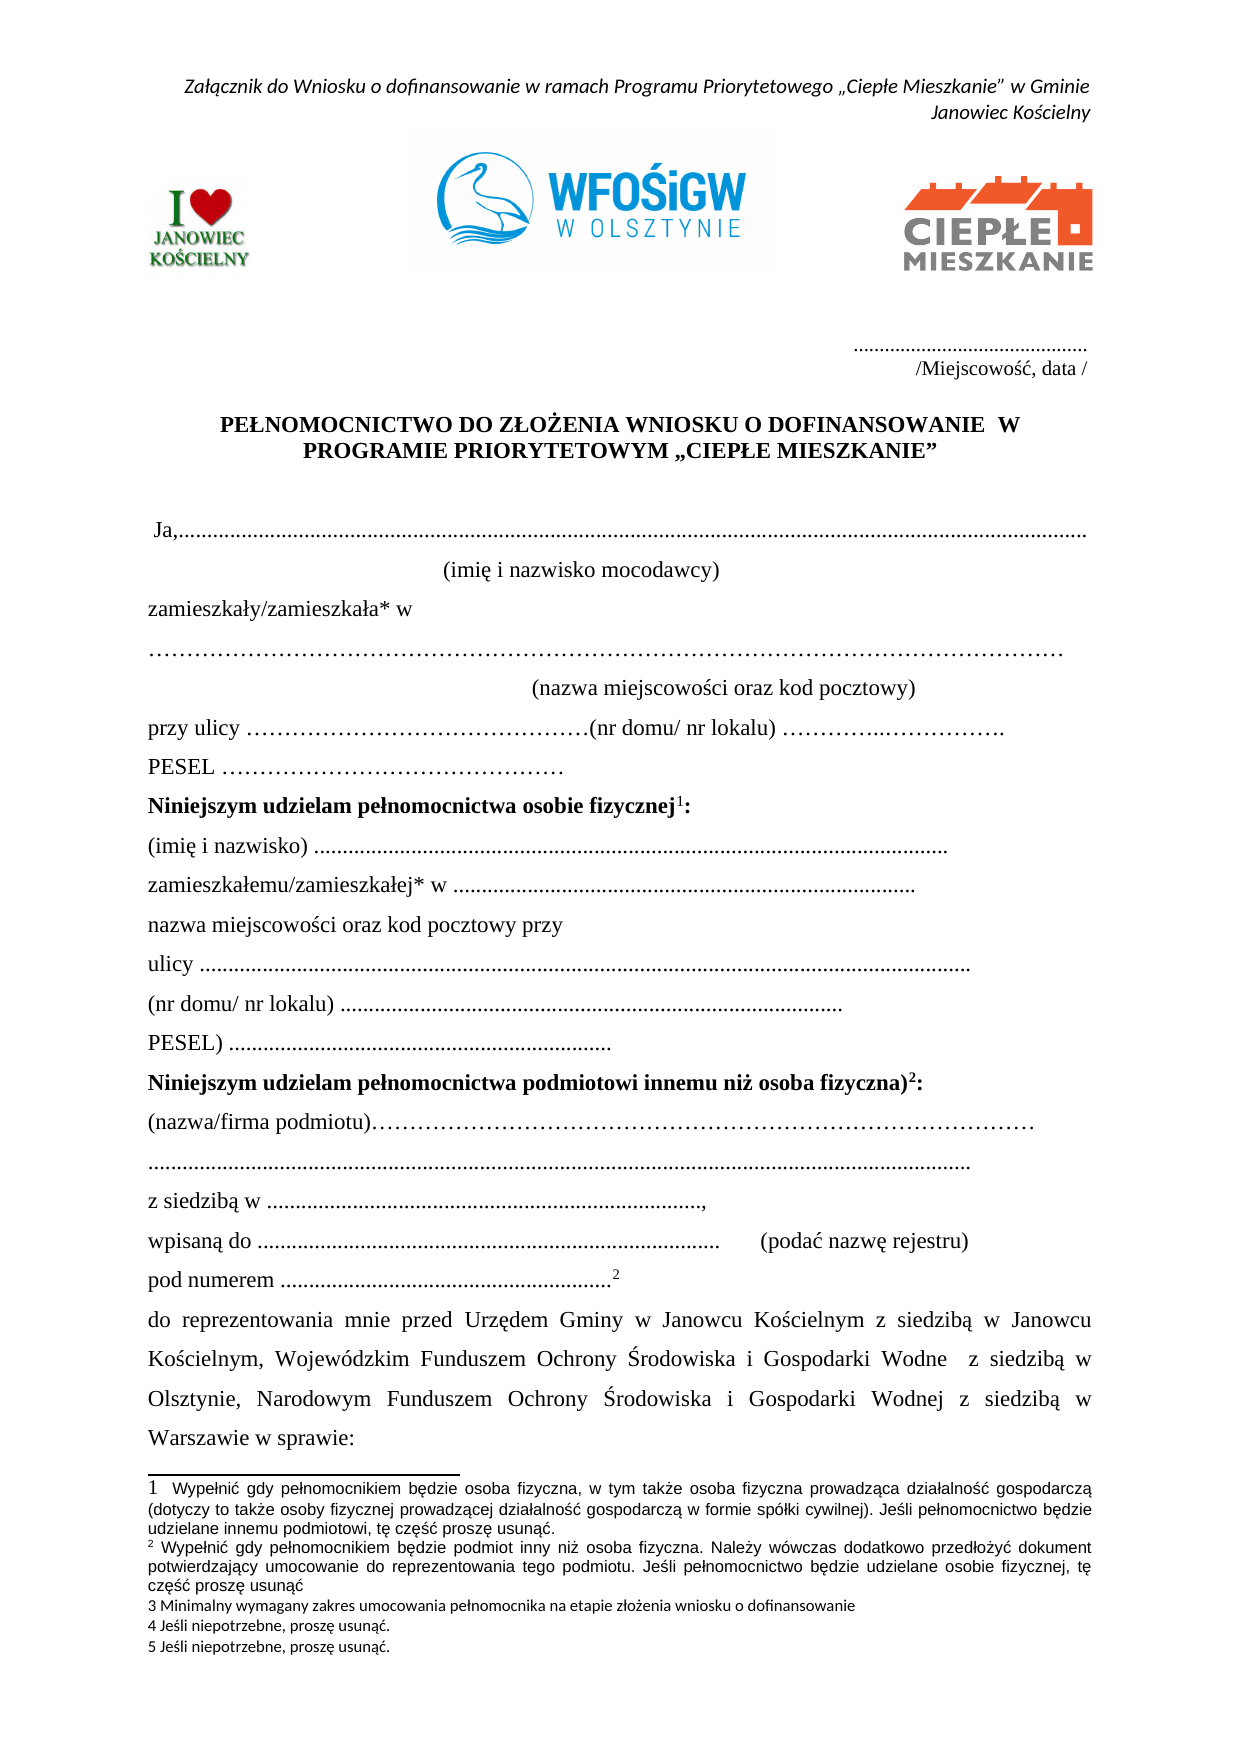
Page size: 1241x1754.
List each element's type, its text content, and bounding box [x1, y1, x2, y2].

text PESEL ……………………………………… [148, 753, 1093, 779]
text Niniejszym udzielam pełnomocnictwa osobie fizycznej: (imię i nazwisko) ............................................................................................................... zamieszkałemu/zamieszkałej* w ................................................................................. nazwa miejscowości oraz kod pocztowy przy ulicy ....................................................................................................................................... (nr domu/ nr lokalu) ........................................................................................ PESEL) ................................................................... Niniejszym udzielam pełnomocnictwa podmiotowi innemu niż osoba fizyczna)2: [148, 792, 1093, 1095]
text zamieszkały/zamieszkała* w ………………………………………………………………………………………………………… [148, 595, 1093, 661]
text /Miejscowość, data / [148, 356, 1093, 380]
text 4 Jeśli niepotrzebne, proszę usunąć. [148, 1616, 1093, 1636]
text (nazwa/firma podmiotu)…………………………………………………………………………… [148, 1108, 1093, 1135]
text 5 Jeśli niepotrzebne, proszę usunąć. [148, 1636, 1093, 1656]
text 2 Wypełnić gdy pełnomocnikiem będzie podmiot inny niż osoba fizyczna. Należy wówczas dodatkowo przedłożyć dokument potwierdzający umocowanie do reprezentowania tego podmiotu. Jeśli pełnomocnictwo będzie udzielane osobie fizycznej, tę część proszę usunąć [148, 1538, 1093, 1595]
text (nazwa miejscowości oraz kod pocztowy) [532, 674, 1093, 700]
text Wypełnić gdy pełnomocnikiem będzie osoba fizyczna, w tym także osoba fizyczna prowadząca działalność gospodarczą (dotyczy to także osoby fizycznej prowadzącej działalność gospodarczą w formie spółki cywilnej). Jeśli pełnomocnictwo będzie udzielane innemu podmiotowi, tę część proszę usunąć. [148, 1475, 1093, 1538]
text wpisaną do ................................................................................. (podać nazwę rejestru) [148, 1227, 1093, 1253]
text ............................................. [148, 332, 1093, 356]
text przy ulicy ………………………………………(nr domu/ nr lokalu) …………..……………. [148, 713, 1093, 740]
text PEŁNOMOCNICTWO DO ZŁOŻENIA WNIOSKU O DOFINANSOWANIE W PROGRAMIE PRIORYTETOWYM „CIEPŁE MIESZKANIE” [148, 411, 1093, 463]
text pod numerem ..........................................................2 [148, 1266, 1093, 1293]
text 3 Minimalny wymagany zakres umocowania pełnomocnika na etapie złożenia wniosku o dofinansowanie [148, 1595, 1093, 1616]
text (imię i nazwisko mocodawcy) [443, 556, 1093, 582]
text z siedzibą w ............................................................................, [148, 1187, 1093, 1214]
text Ja,............................................................................................................................................................... [148, 516, 1093, 542]
text ................................................................................................................................................ [148, 1148, 1093, 1174]
text do reprezentowania mnie przed Urzędem Gminy w Janowcu Kościelnym z siedzibą w Janowcu Kościelnym, Wojewódzkim Funduszem Ochrony Środowiska i Gospodarki Wodne z siedzibą w Olsztynie, Narodowym Funduszem Ochrony Środowiska i Gospodarki Wodnej z siedzibą w Warszawie w sprawie: [148, 1306, 1093, 1451]
